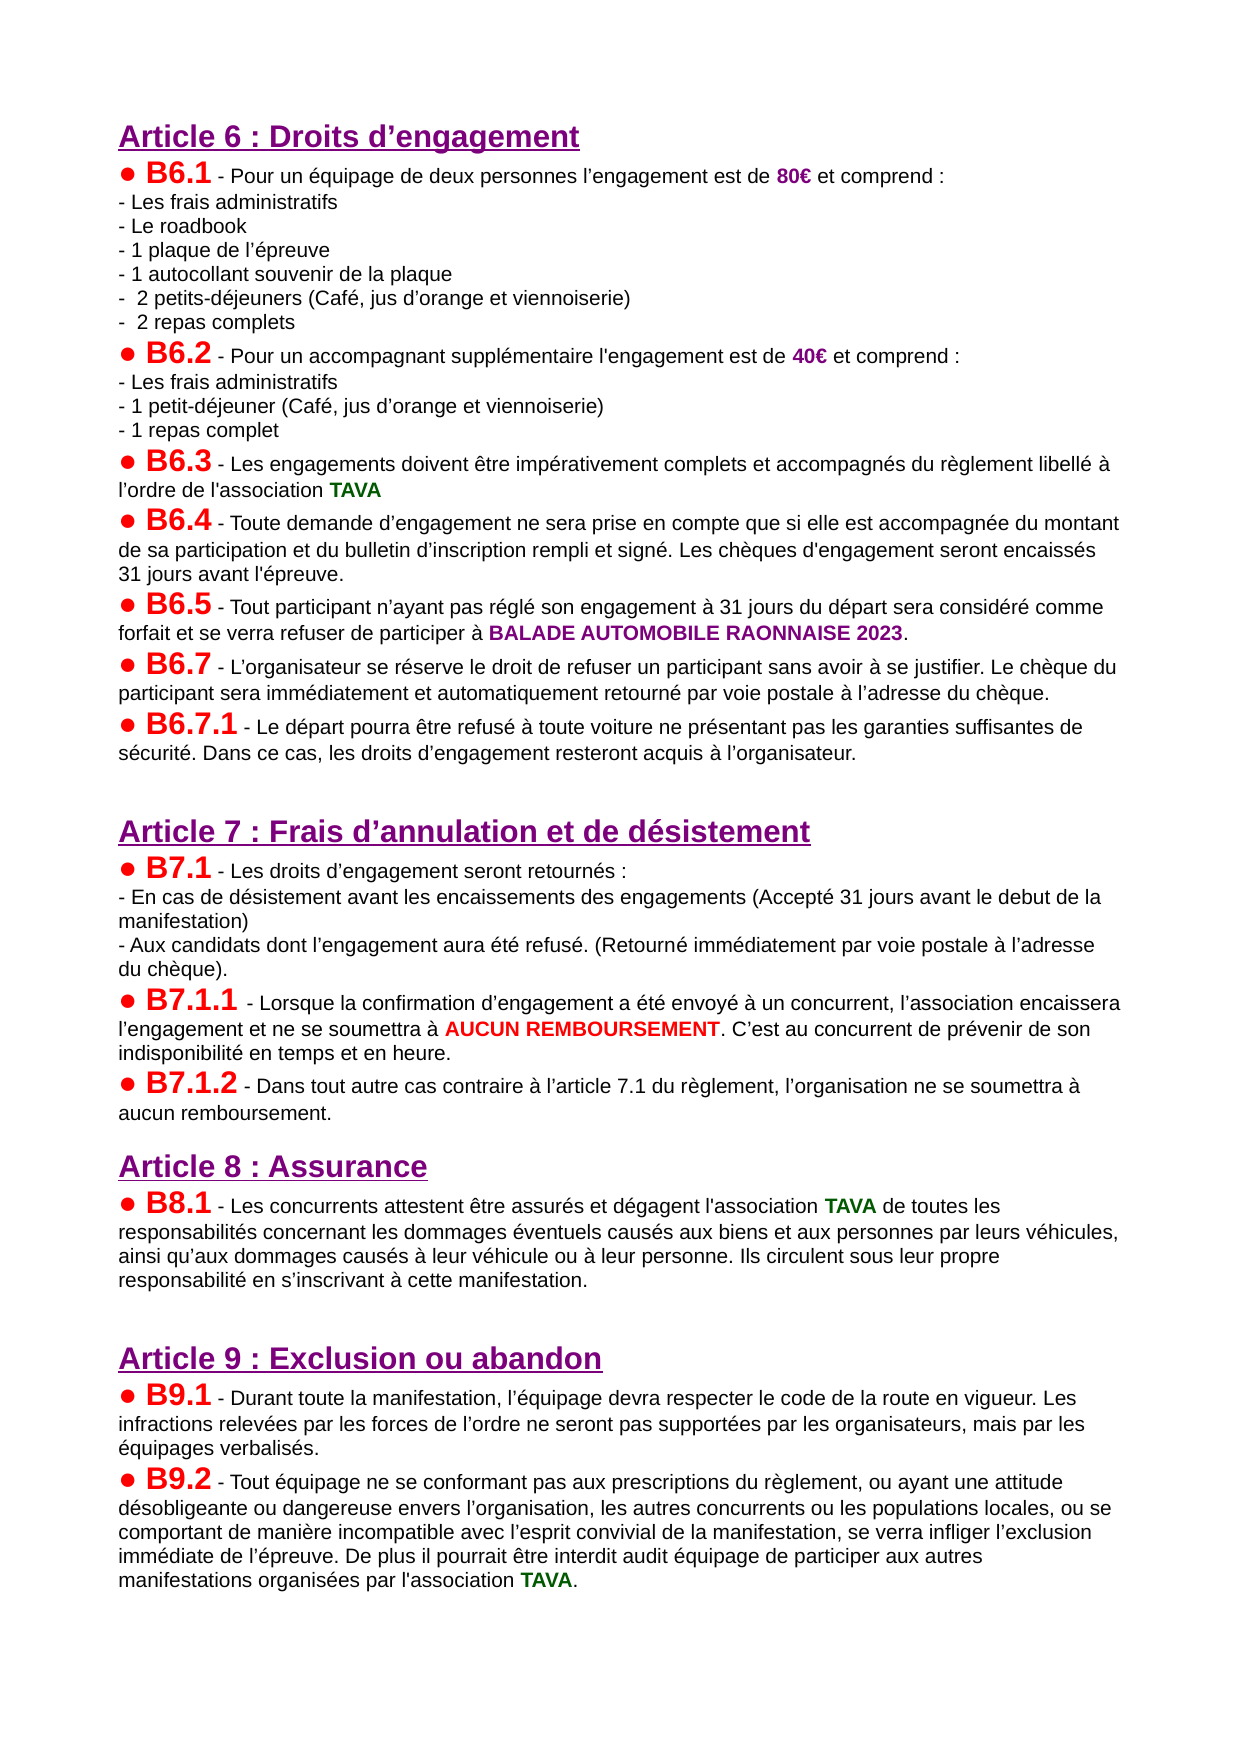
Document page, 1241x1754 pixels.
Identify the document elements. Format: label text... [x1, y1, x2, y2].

text Article 8 : Assurance [118, 1148, 1122, 1184]
text - 2 petits-déjeuners (Café, jus d’orange et viennoiserie) [118, 286, 1122, 310]
text - 1 plaque de l’épreuve [118, 238, 1122, 262]
text - 1 repas complet [118, 418, 1122, 442]
text - 1 autocollant souvenir de la plaque [118, 262, 1122, 286]
text ● B6.7.1 - Le départ pourra être refusé à toute voiture ne présentant pas les garanties suffisantes de sécurité. Dans ce cas, les droits d’engagement resteront acquis à l’organisateur. [118, 705, 1122, 765]
text ● B6.5 - Tout participant n’ayant pas réglé son engagement à 31 jours du départ sera considéré comme forfait et se verra refuser de participer à BALADE AUTOMOBILE RAONNAISE 2023. [118, 585, 1122, 645]
text - Aux candidats dont l’engagement aura été refusé. (Retourné immédiatement par voie postale à l’adresse du chèque). [118, 933, 1122, 981]
text - Les frais administratifs [118, 370, 1122, 394]
text ● B6.7 - L’organisateur se réserve le droit de refuser un participant sans avoir à se justifier. Le chèque du participant sera immédiatement et automatiquement retourné par voie postale à l’adresse du chèque. [118, 645, 1122, 705]
text ● B6.4 - Toute demande d’engagement ne sera prise en compte que si elle est accompagnée du montant de sa participation et du bulletin d’inscription rempli et signé. Les chèques d'engagement seront encaissés 31 jours avant l'épreuve. [118, 501, 1122, 585]
text ● B7.1 - Les droits d’engagement seront retournés : [118, 849, 1122, 885]
text - Les frais administratifs [118, 190, 1122, 214]
text ● B9.2 - Tout équipage ne se conformant pas aux prescriptions du règlement, ou ayant une attitude désobligeante ou dangereuse envers l’organisation, les autres concurrents ou les populations locales, ou se comportant de manière incompatible avec l’esprit convivial de la manifestation, se verra infliger l’exclusion immédiate de l’épreuve. De plus il pourrait être interdit audit équipage de participer aux autres manifestations organisées par l'association TAVA. [118, 1460, 1122, 1592]
text - En cas de désistement avant les encaissements des engagements (Accepté 31 jours avant le debut de la manifestation) [118, 885, 1122, 933]
text - Le roadbook [118, 214, 1122, 238]
text - 1 petit-déjeuner (Café, jus d’orange et viennoiserie) [118, 394, 1122, 418]
text ● B9.1 - Durant toute la manifestation, l’équipage devra respecter le code de la route en vigueur. Les infractions relevées par les forces de l’ordre ne seront pas supportées par les organisateurs, mais par les équipages verbalisés. [118, 1376, 1122, 1460]
text ● B7.1.1 - Lorsque la confirmation d’engagement a été envoyé à un concurrent, l’association encaissera l’engagement et ne se soumettra à AUCUN REMBOURSEMENT. C’est au concurrent de prévenir de son indisponibilité en temps et en heure. [118, 981, 1122, 1064]
text ● B8.1 - Les concurrents attestent être assurés et dégagent l'association TAVA de toutes les responsabilités concernant les dommages éventuels causés aux biens et aux personnes par leurs véhicules, ainsi qu’aux dommages causés à leur véhicule ou à leur personne. Ils circulent sous leur propre responsabilité en s’inscrivant à cette manifestation. [118, 1184, 1122, 1292]
text ● B6.2 - Pour un accompagnant supplémentaire l'engagement est de 40€ et comprend : [118, 334, 1122, 370]
text ● B7.1.2 - Dans tout autre cas contraire à l’article 7.1 du règlement, l’organisation ne se soumettra à aucun remboursement. [118, 1064, 1122, 1124]
text Article 7 : Frais d’annulation et de désistement [118, 813, 1122, 849]
text ● B6.1 - Pour un équipage de deux personnes l’engagement est de 80€ et comprend : [118, 154, 1122, 190]
text Article 6 : Droits d’engagement [118, 118, 1122, 154]
text Article 9 : Exclusion ou abandon [118, 1340, 1122, 1376]
text ● B6.3 - Les engagements doivent être impérativement complets et accompagnés du règlement libellé à l’ordre de l'association TAVA [118, 442, 1122, 501]
text - 2 repas complets [118, 310, 1122, 334]
